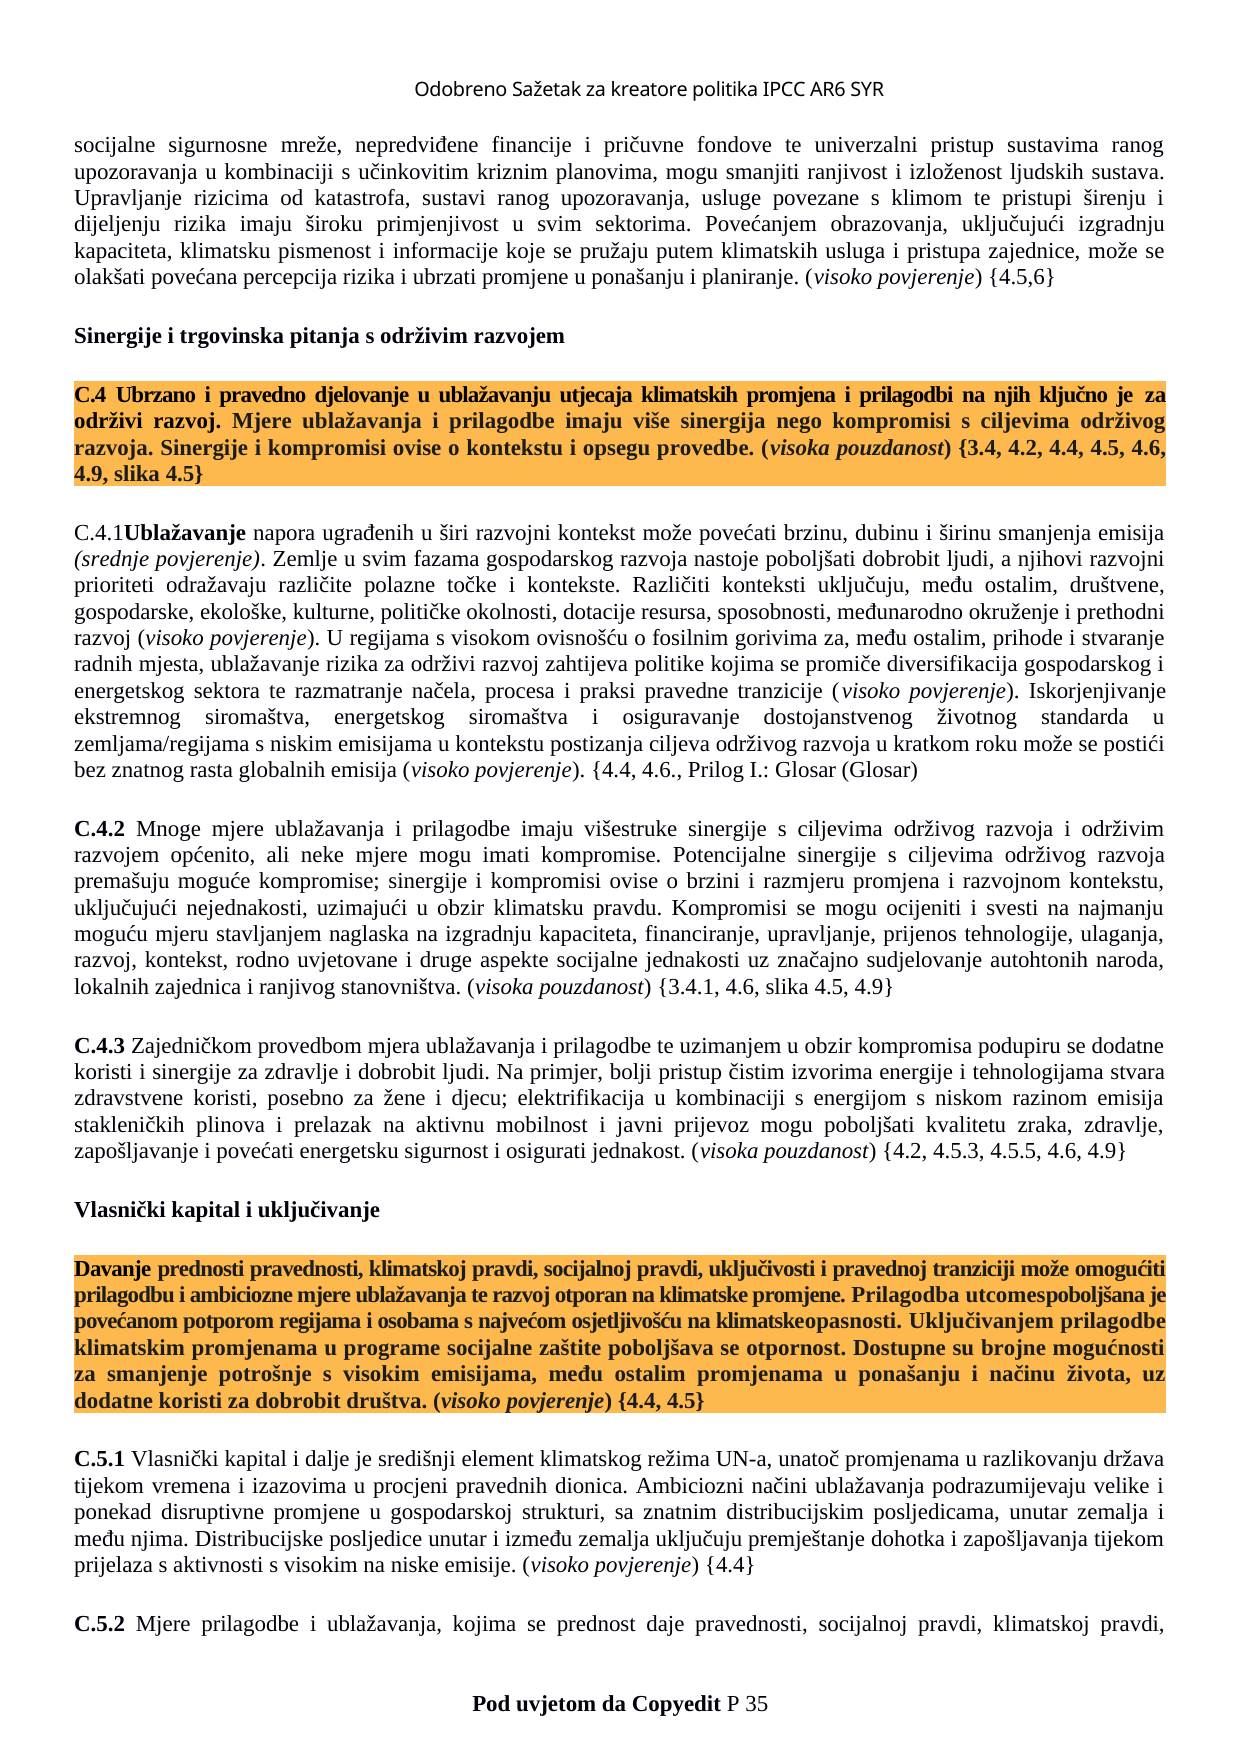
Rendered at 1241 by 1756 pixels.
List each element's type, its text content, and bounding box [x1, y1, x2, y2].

text Sinergije i trgovinska pitanja s održivim razvojem [74, 322, 1166, 348]
text Davanje prednosti pravednosti, klimatskoj pravdi, socijalnoj pravdi, uključivosti i pravednoj tranziciji može omogućiti prilagodbu i ambiciozne mjere ublažavanja te razvoj otporan na klimatske promjene. Prilagodba utcomespoboljšana je povećanom potporom regijama i osobama s najvećom osjetljivošću na klimatskeopasnosti. Uključivanjem prilagodbe klimatskim promjenama u programe socijalne zaštite poboljšava se otpornost. Dostupne su brojne mogućnosti za smanjenje potrošnje s visokim emisijama, među ostalim promjenama u ponašanju i načinu života, uz dodatne koristi za dobrobit društva. (visoko povjerenje) {4.4, 4.5} [74, 1255, 1166, 1413]
text C.4.2 Mnoge mjere ublažavanja i prilagodbe imaju višestruke sinergije s ciljevima održivog razvoja i održivim razvojem općenito, ali neke mjere mogu imati kompromise. Potencijalne sinergije s ciljevima održivog razvoja premašuju moguće kompromise; sinergije i kompromisi ovise o brzini i razmjeru promjena i razvojnom kontekstu, uključujući nejednakosti, uzimajući u obzir klimatsku pravdu. Kompromisi se mogu ocijeniti i svesti na najmanju moguću mjeru stavljanjem naglaska na izgradnju kapaciteta, financiranje, upravljanje, prijenos tehnologije, ulaganja, razvoj, kontekst, rodno uvjetovane i druge aspekte socijalne jednakosti uz značajno sudjelovanje autohtonih naroda, lokalnih zajednica i ranjivog stanovništva. (visoka pouzdanost) {3.4.1, 4.6, slika 4.5, 4.9} [74, 815, 1166, 999]
text socijalne sigurnosne mreže, nepredviđene financije i pričuvne fondove te univerzalni pristup sustavima ranog upozoravanja u kombinaciji s učinkovitim kriznim planovima, mogu smanjiti ranjivost i izloženost ljudskih sustava. Upravljanje rizicima od katastrofa, sustavi ranog upozoravanja, usluge povezane s klimom te pristupi širenju i dijeljenju rizika imaju široku primjenjivost u svim sektorima. Povećanjem obrazovanja, uključujući izgradnju kapaciteta, klimatsku pismenost i informacije koje se pružaju putem klimatskih usluga i pristupa zajednice, može se olakšati povećana percepcija rizika i ubrzati promjene u ponašanju i planiranje. (visoko povjerenje) {4.5,6} [74, 131, 1166, 289]
text C.4.1Ublažavanje napora ugrađenih u širi razvojni kontekst može povećati brzinu, dubinu i širinu smanjenja emisija (srednje povjerenje). Zemlje u svim fazama gospodarskog razvoja nastoje poboljšati dobrobit ljudi, a njihovi razvojni prioriteti odražavaju različite polazne točke i kontekste. Različiti konteksti uključuju, među ostalim, društvene, gospodarske, ekološke, kulturne, političke okolnosti, dotacije resursa, sposobnosti, međunarodno okruženje i prethodni razvoj (visoko povjerenje). U regijama s visokom ovisnošću o fosilnim gorivima za, među ostalim, prihode i stvaranje radnih mjesta, ublažavanje rizika za održivi razvoj zahtijeva politike kojima se promiče diversifikacija gospodarskog i energetskog sektora te razmatranje načela, procesa i praksi pravedne tranzicije (visoko povjerenje). Iskorjenjivanje ekstremnog siromaštva, energetskog siromaštva i osiguravanje dostojanstvenog životnog standarda u zemljama/regijama s niskim emisijama u kontekstu postizanja ciljeva održivog razvoja u kratkom roku može se postići bez znatnog rasta globalnih emisija (visoko povjerenje). {4.4, 4.6., Prilog I.: Glosar (Glosar) [74, 519, 1166, 782]
text C.4.3 Zajedničkom provedbom mjera ublažavanja i prilagodbe te uzimanjem u obzir kompromisa podupiru se dodatne koristi i sinergije za zdravlje i dobrobit ljudi. Na primjer, bolji pristup čistim izvorima energije i tehnologijama stvara zdravstvene koristi, posebno za žene i djecu; elektrifikacija u kombinaciji s energijom s niskom razinom emisija stakleničkih plinova i prelazak na aktivnu mobilnost i javni prijevoz mogu poboljšati kvalitetu zraka, zdravlje, zapošljavanje i povećati energetsku sigurnost i osigurati jednakost. (visoka pouzdanost) {4.2, 4.5.3, 4.5.5, 4.6, 4.9} [74, 1032, 1166, 1163]
text C.5.1 Vlasnički kapital i dalje je središnji element klimatskog režima UN-a, unatoč promjenama u razlikovanju država tijekom vremena i izazovima u procjeni pravednih dionica. Ambiciozni načini ublažavanja podrazumijevaju velike i ponekad disruptivne promjene u gospodarskoj strukturi, sa znatnim distribucijskim posljedicama, unutar zemalja i među njima. Distribucijske posljedice unutar i između zemalja uključuju premještanje dohotka i zapošljavanja tijekom prijelaza s aktivnosti s visokim na niske emisije. (visoko povjerenje) {4.4} [74, 1446, 1166, 1577]
text C.4 Ubrzano i pravedno djelovanje u ublažavanju utjecaja klimatskih promjena i prilagodbi na njih ključno je za održivi razvoj. Mjere ublažavanja i prilagodbe imaju više sinergija nego kompromisi s ciljevima održivog razvoja. Sinergije i kompromisi ovise o kontekstu i opsegu provedbe. (visoka pouzdanost) {3.4, 4.2, 4.4, 4.5, 4.6, 4.9, slika 4.5} [74, 381, 1166, 486]
text Vlasnički kapital i uključivanje [74, 1196, 1166, 1222]
text C.5.2 Mjere prilagodbe i ublažavanja, kojima se prednost daje pravednosti, socijalnoj pravdi, klimatskoj pravdi, [74, 1610, 1166, 1636]
